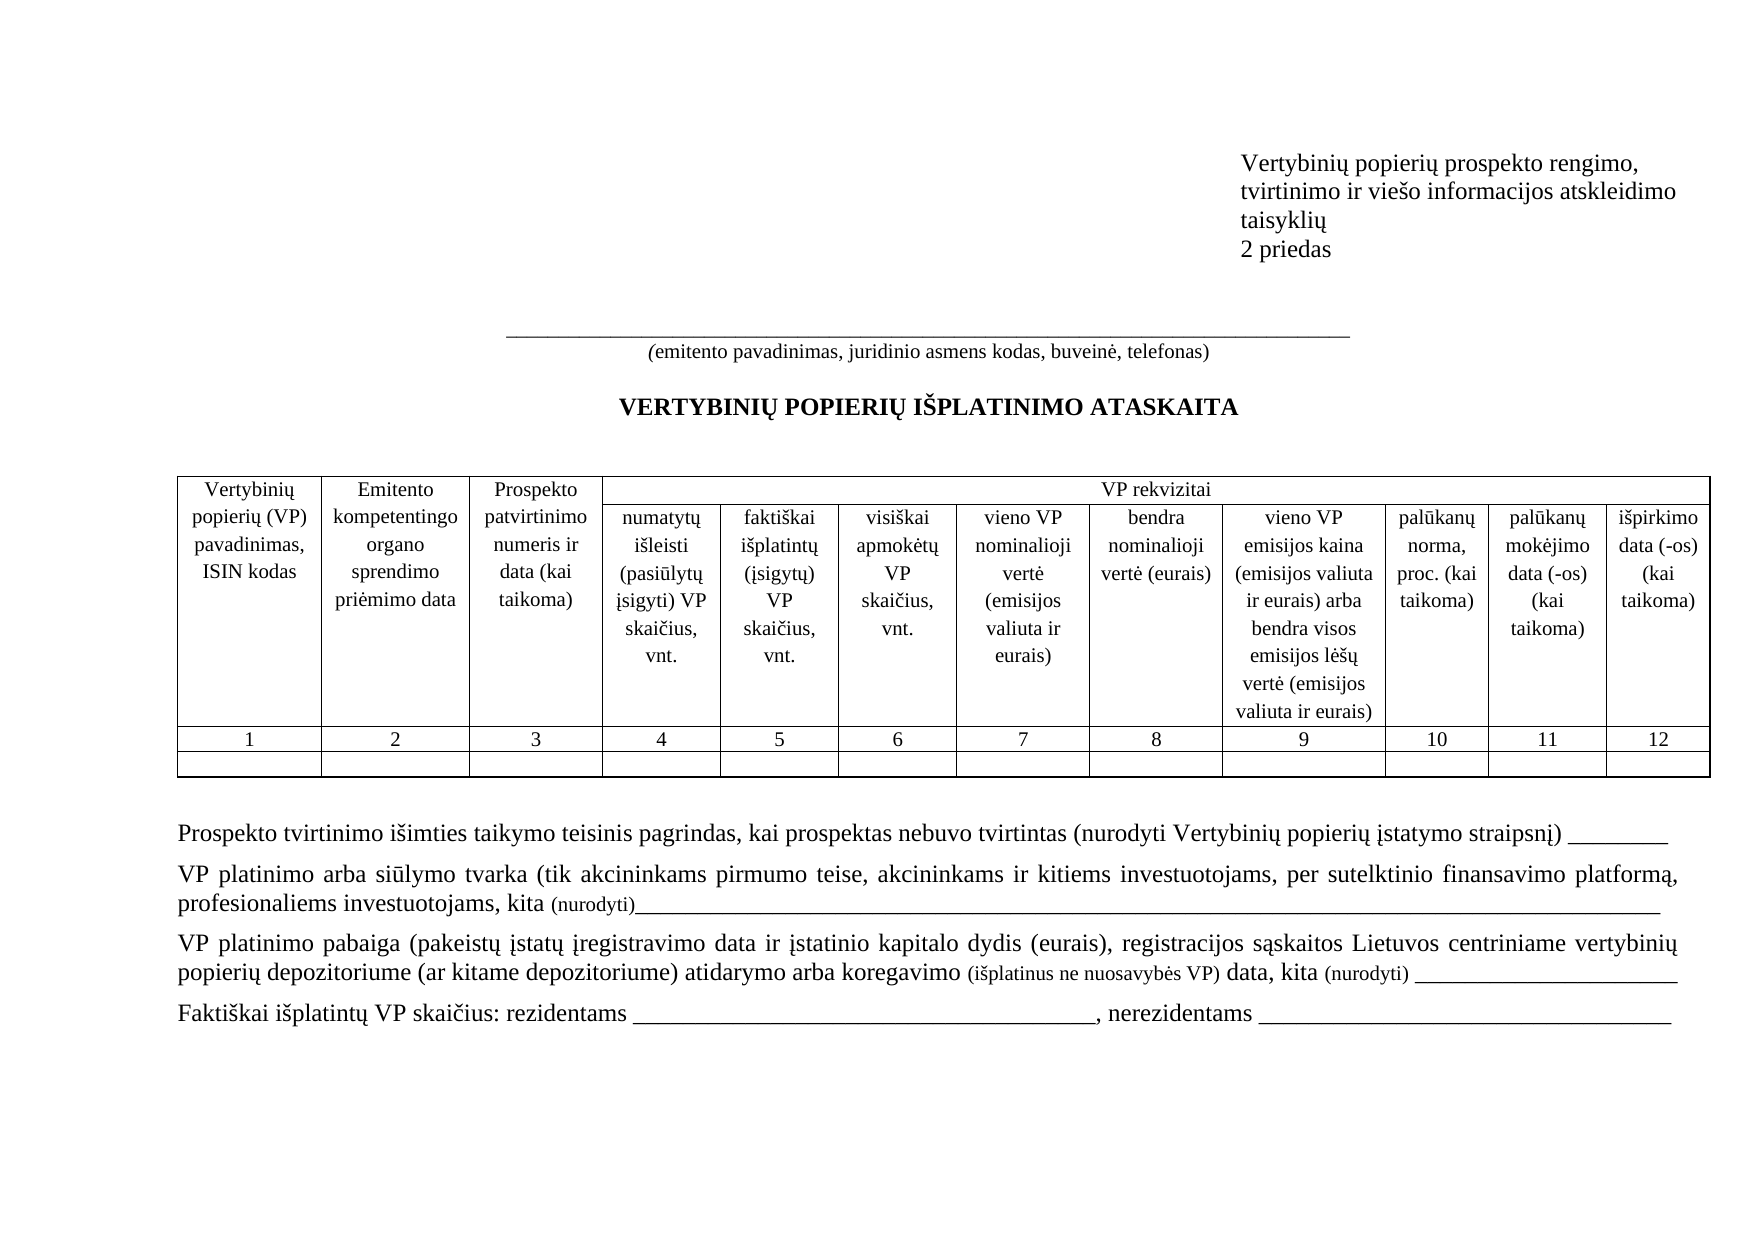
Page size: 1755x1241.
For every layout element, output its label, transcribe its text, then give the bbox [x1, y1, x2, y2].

table_cell 5 [721, 727, 838, 751]
table_cell numatytų išleisti (pasiūlytų įsigyti) VP skaičius, vnt. [603, 505, 720, 726]
table_header Prospekto patvirtinimo numeris ir data (kai taikoma) [470, 477, 602, 726]
table_cell [957, 752, 1089, 776]
text Faktiškai išplatintų VP skaičius: rezidentams _____________________________________, nerezidentams _________________________________ [177, 998, 1680, 1027]
table_cell [1090, 752, 1222, 776]
table_cell palūkanų norma, proc. (kai taikoma) [1386, 505, 1488, 726]
table_header VP rekvizitai [603, 477, 1709, 504]
table_cell 12 [1607, 727, 1709, 751]
table_cell [322, 752, 469, 776]
text tvirtinimo ir viešo informacijos atskleidimo [1240, 176, 1680, 205]
table_cell vieno VP emisijos kaina (emisijos valiuta ir eurais) arba bendra visos emisijos lėšų vertė (emisijos valiuta ir eurais) [1223, 505, 1385, 726]
table_cell [721, 752, 838, 776]
table_cell 10 [1386, 727, 1488, 751]
table_cell vieno VP nominalioji vertė (emisijos valiuta ir eurais) [957, 505, 1089, 726]
table_cell 3 [470, 727, 602, 751]
table_cell [1386, 752, 1488, 776]
table_cell [1489, 752, 1606, 776]
text 2 priedas [1240, 234, 1680, 263]
table_cell 6 [839, 727, 956, 751]
table_header Emitento kompetentingo organo sprendimo priėmimo data [322, 477, 469, 726]
text Vertybinių popierių prospekto rengimo, [1240, 148, 1680, 176]
text Prospekto tvirtinimo išimties taikymo teisinis pagrindas, kai prospektas nebuvo tvirtintas (nurodyti Vertybinių popierių įstatymo straipsnį) ________ [177, 818, 1680, 847]
table_cell [178, 752, 321, 776]
text VP platinimo pabaiga (pakeistų įstatų įregistravimo data ir įstatinio kapitalo dydis (eurais), registracijos sąskaitos Lietuvos centriniame vertybinių popierių depozitoriume (ar kitame depozitoriume) atidarymo arba koregavimo (išplatinus ne nuosavybės VP) data, kita (nurodyti) _____________________ [177, 928, 1680, 986]
text VP platinimo arba siūlymo tvarka (tik akcininkams pirmumo teise, akcininkams ir kitiems investuotojams, per sutelktinio finansavimo platformą, profesionaliems investuotojams, kita (nurodyti)__________________________________________________________________________________ [177, 859, 1680, 916]
table_cell 2 [322, 727, 469, 751]
table_cell [1223, 752, 1385, 776]
table_cell išpirkimo data (-os) (kai taikoma) [1607, 505, 1709, 726]
table_cell [603, 752, 720, 776]
table_cell 4 [603, 727, 720, 751]
text _________________________________________________________________________________ [177, 315, 1680, 339]
table_cell faktiškai išplatintų (įsigytų) VP skaičius, vnt. [721, 505, 838, 726]
table_cell [1607, 752, 1709, 776]
table_cell 9 [1223, 727, 1385, 751]
table_cell [470, 752, 602, 776]
table_cell palūkanų mokėjimo data (-os) (kai taikoma) [1489, 505, 1606, 726]
table_cell 8 [1090, 727, 1222, 751]
table_cell 11 [1489, 727, 1606, 751]
table_cell visiškai apmokėtų VP skaičius, vnt. [839, 505, 956, 726]
text taisyklių [1240, 205, 1680, 234]
text (emitento pavadinimas, juridinio asmens kodas, buveinė, telefonas) [177, 339, 1680, 363]
text VERTYBINIŲ POPIERIŲ IŠPLATINIMO ATASKAITA [177, 392, 1680, 421]
table_cell bendra nominalioji vertė (eurais) [1090, 505, 1222, 726]
table_cell [839, 752, 956, 776]
table_header Vertybinių popierių (VP) pavadinimas, ISIN kodas [178, 477, 321, 726]
table_cell 1 [178, 727, 321, 751]
table_cell 7 [957, 727, 1089, 751]
